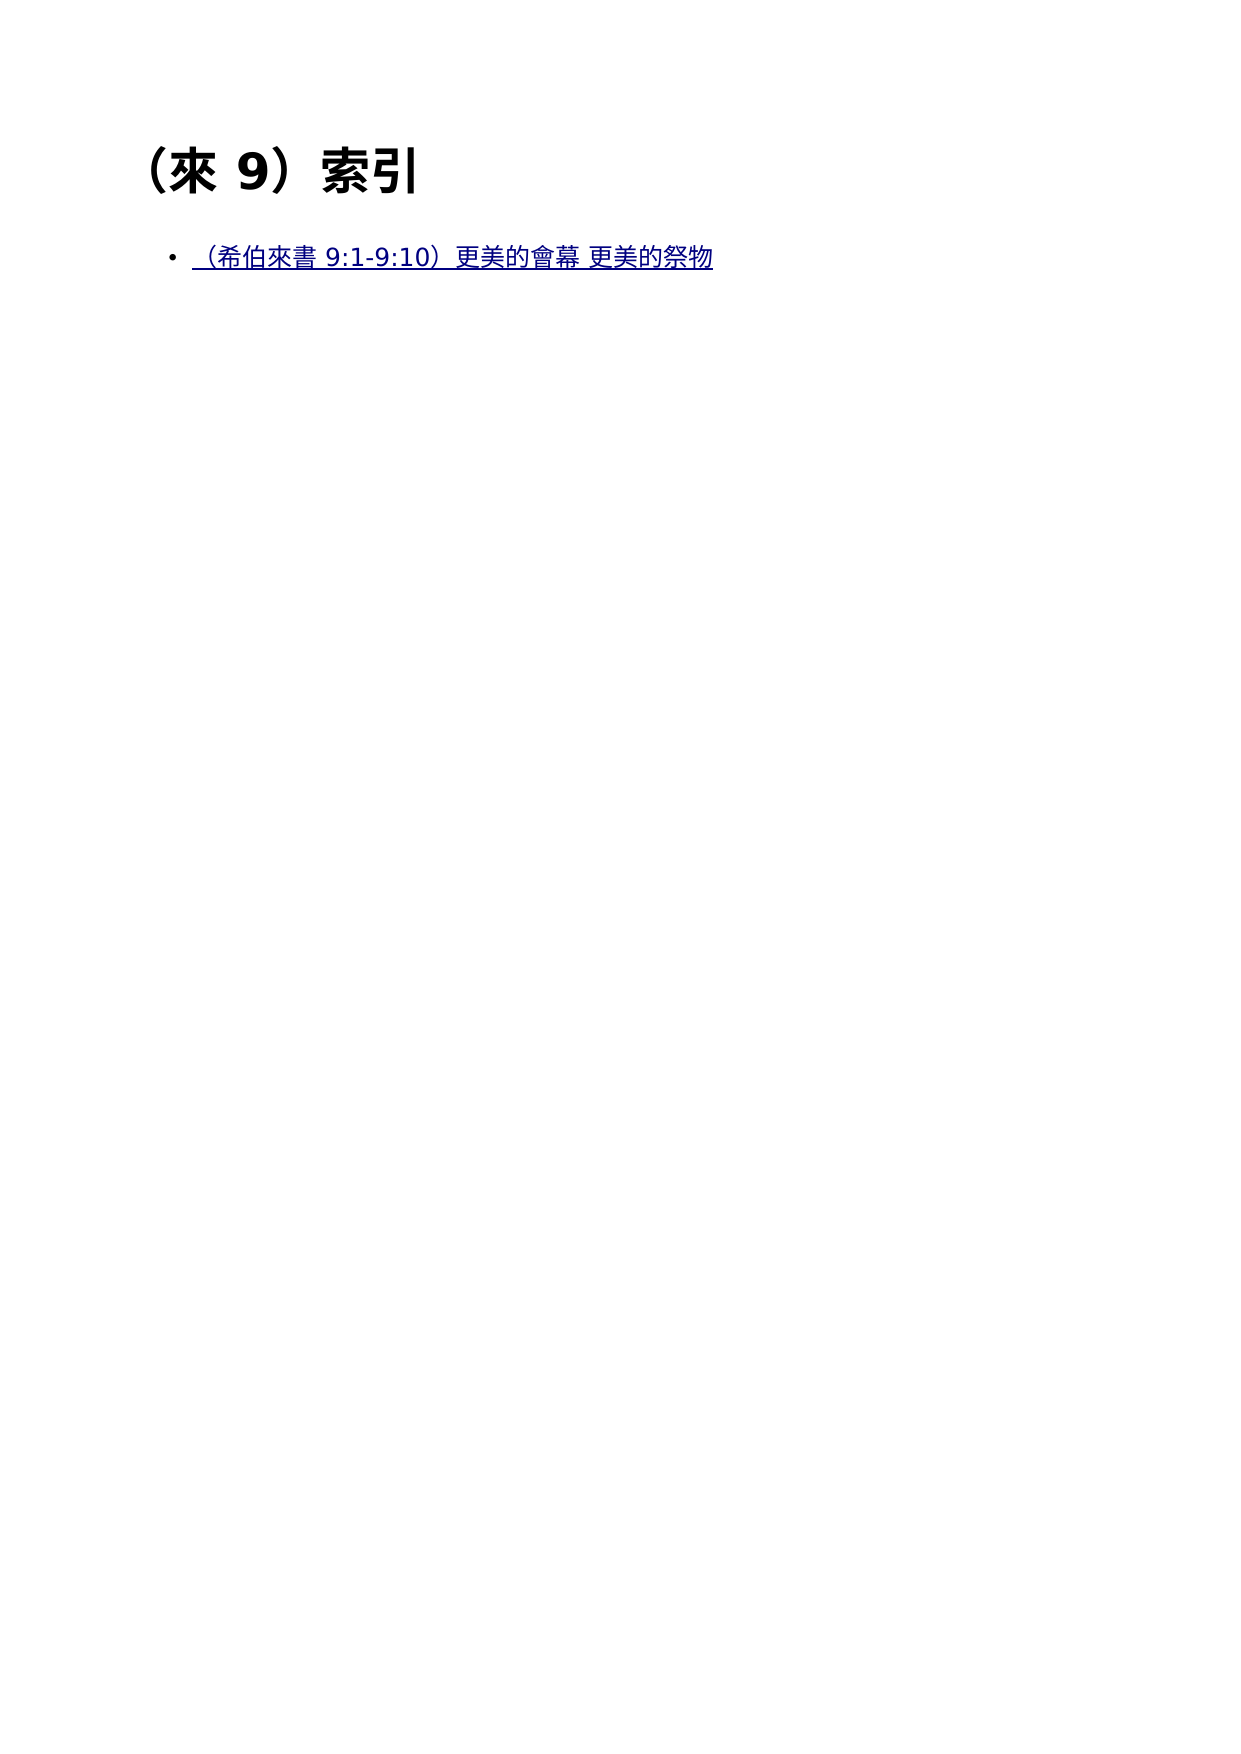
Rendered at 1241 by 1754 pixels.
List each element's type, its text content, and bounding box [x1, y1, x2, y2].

subtitle （來 9）索引 [118, 143, 1122, 201]
list （希伯來書 9:1-9:10）更美的會幕 更美的祭物 [177, 243, 1122, 272]
